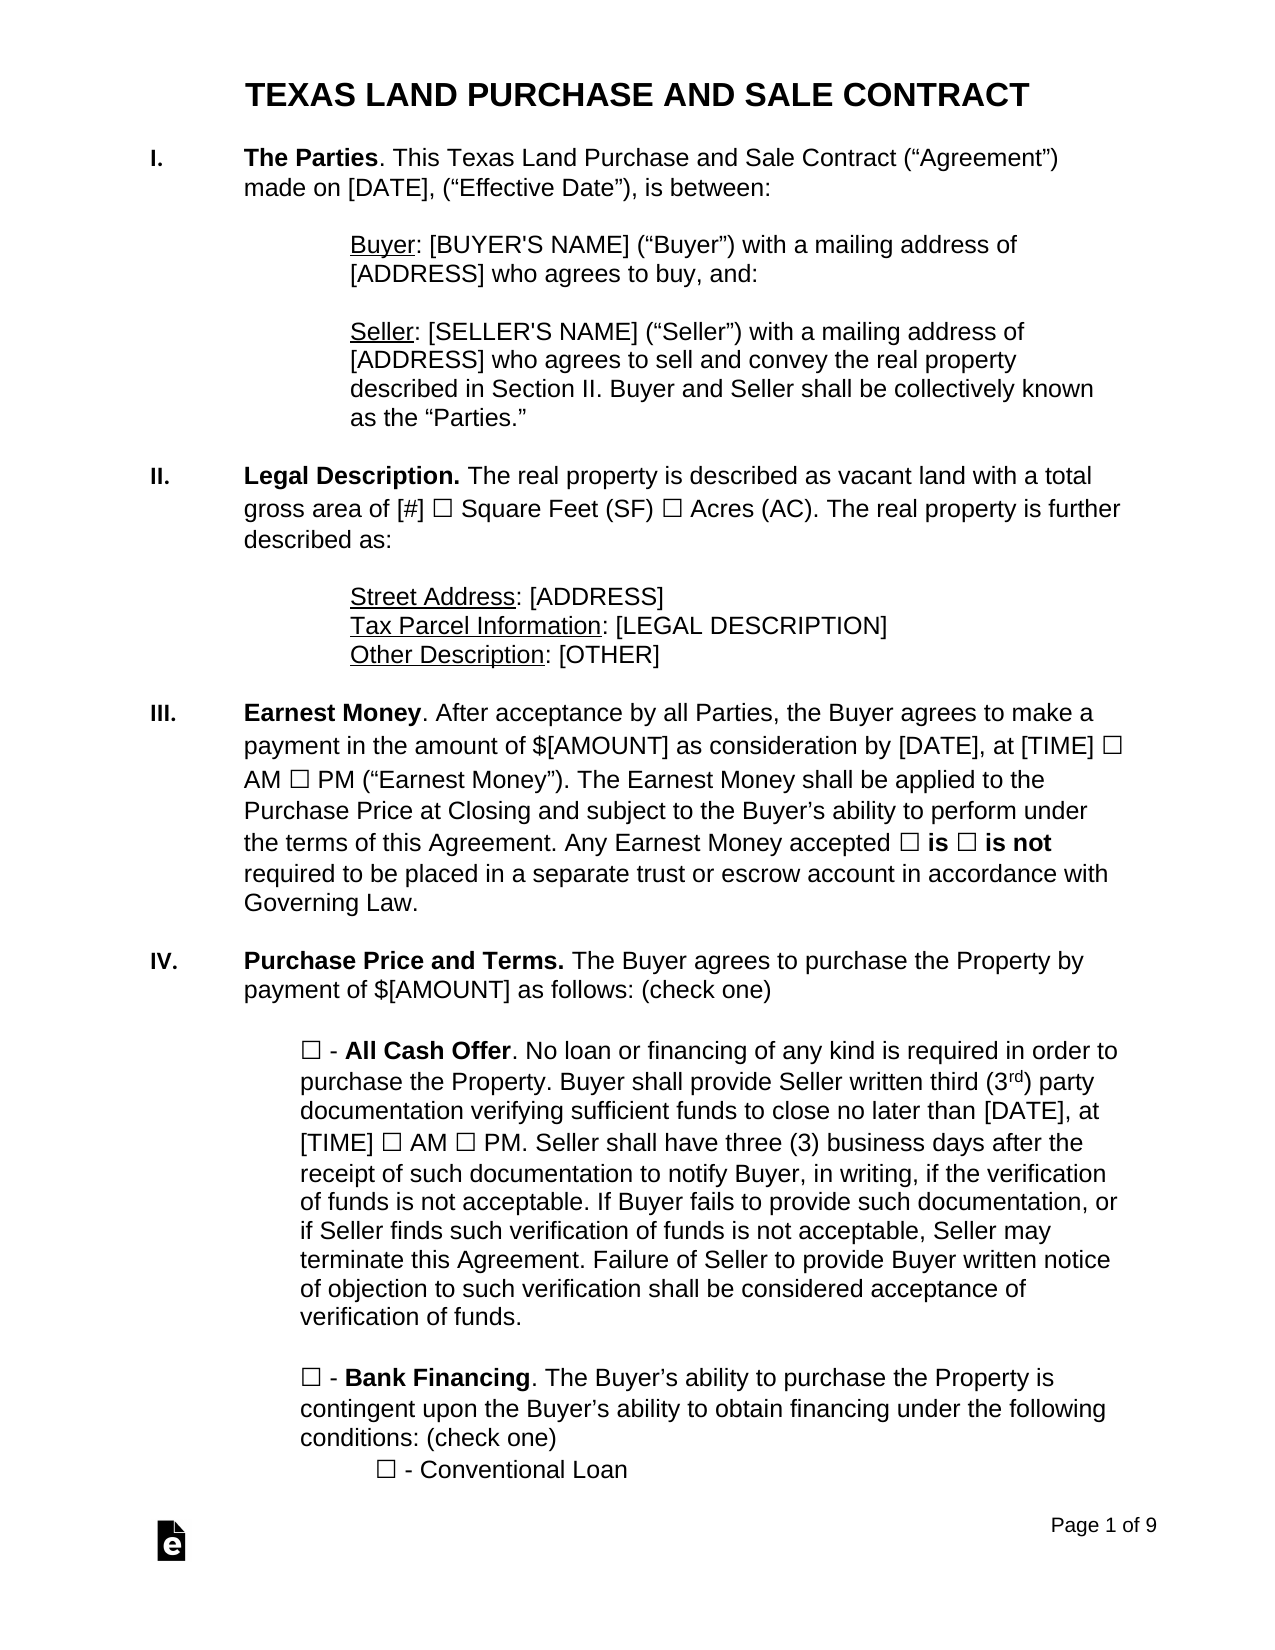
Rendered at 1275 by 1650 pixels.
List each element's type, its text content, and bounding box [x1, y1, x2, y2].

text ☐ - Conventional Loan [375, 1451, 1125, 1486]
text Buyer: [BUYER'S NAME] (“Buyer”) with a mailing address of [ADDRESS] who agrees to buy, and: [350, 230, 1125, 288]
text Seller: [SELLER'S NAME] (“Seller”) with a mailing address of [ADDRESS] who agrees to sell and convey the real property described in Section II. Buyer and Seller shall be collectively known as the “Parties.” [350, 316, 1125, 431]
text Street Address: [ADDRESS] [350, 582, 1125, 611]
text Tax Parcel Information: [LEGAL DESCRIPTION] [350, 611, 1125, 640]
list Earnest Money. After acceptance by all Parties, the Buyer agrees to make a payment in the amount of $[AMOUNT] as consideration by [DATE], at [TIME] ☐ AM ☐ PM (“Earnest Money”). The Earnest Money shall be applied to the Purchase Price at Closing and subject to the Buyer’s ability to perform under the terms of this Agreement. Any Earnest Money accepted ☐ is ☐ is not required to be placed in a separate trust or escrow account in accordance with Governing Law. [150, 697, 1125, 916]
text ☐ - Bank Financing. The Buyer’s ability to purchase the Property is contingent upon the Buyer’s ability to obtain financing under the following conditions: (check one) [300, 1360, 1125, 1451]
list The Parties. This Texas Land Purchase and Sale Contract (“Agreement”) made on [DATE], (“Effective Date”), is between: [150, 142, 1125, 201]
list Purchase Price and Terms. The Buyer agrees to purchase the Property by payment of $[AMOUNT] as follows: (check one) [150, 945, 1125, 1004]
text Other Description: [OTHER] [350, 640, 1125, 668]
list Legal Description. The real property is described as vacant land with a total gross area of [#] ☐ Square Feet (SF) ☐ Acres (AC). The real property is further described as: [150, 460, 1125, 553]
text ☐ - All Cash Offer. No loan or financing of any kind is required in order to purchase the Property. Buyer shall provide Seller written third (3rd) party documentation verifying sufficient funds to close no later than [DATE], at [TIME] ☐ AM ☐ PM. Seller shall have three (3) business days after the receipt of such documentation to notify Buyer, in writing, if the verification of funds is not acceptable. If Buyer fails to provide such documentation, or if Seller finds such verification of funds is not acceptable, Seller may terminate this Agreement. Failure of Seller to provide Buyer written notice of objection to such verification shall be considered acceptance of verification of funds. [300, 1033, 1125, 1331]
text TEXAS LAND PURCHASE AND SALE CONTRACT [150, 75, 1125, 113]
